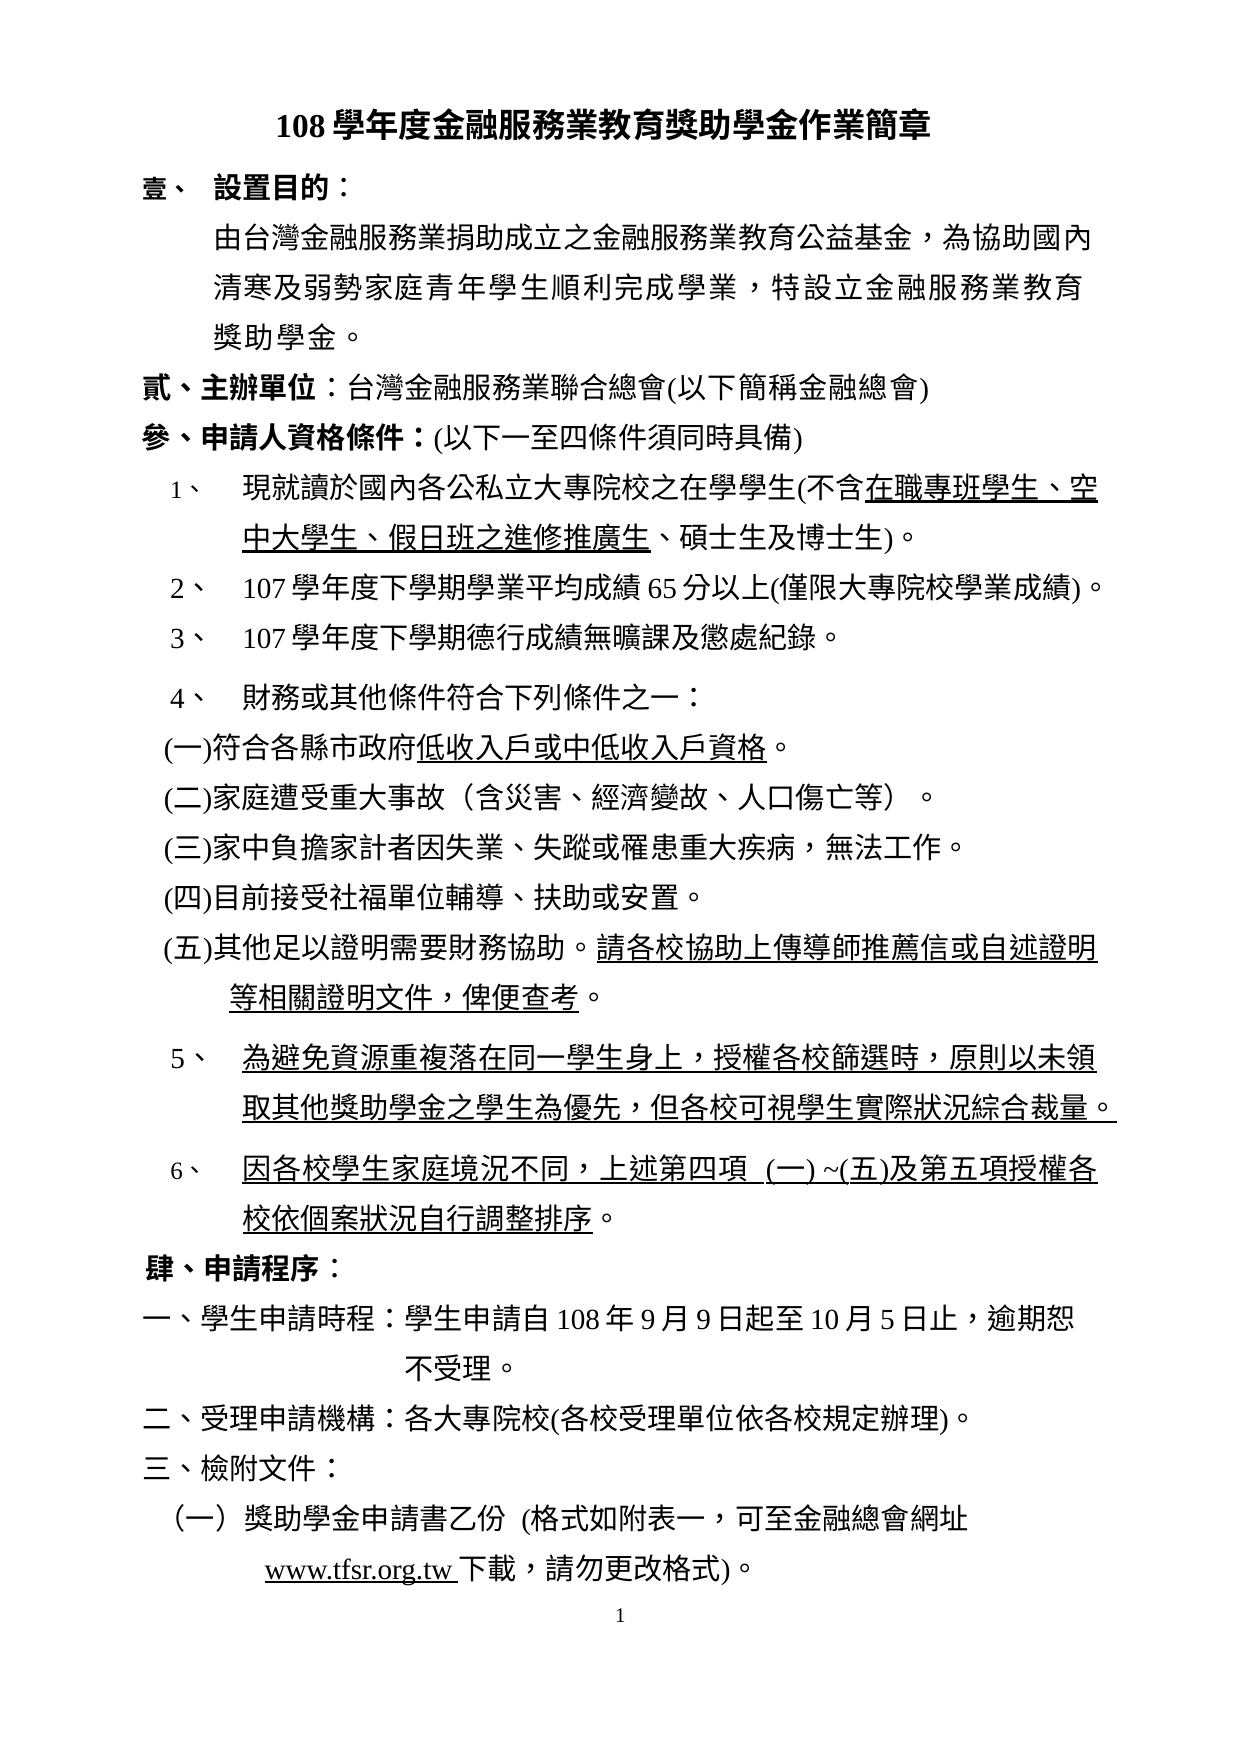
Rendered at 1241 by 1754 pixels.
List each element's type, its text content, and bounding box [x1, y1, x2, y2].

list 財務或其他條件符合下列條件之一： [170, 668, 1098, 718]
list 107學年度下學期德行成績無曠課及懲處紀錄。 [170, 608, 1098, 658]
text 肆、申請程序： [145, 1239, 1098, 1289]
text 參、申請人資格條件：(以下一至四條件須同時具備) [138, 408, 1098, 458]
text 二、受理申請機構：各大專院校(各校受理單位依各校規定辦理)。 [142, 1389, 1098, 1439]
list 現就讀於國內各公私立大專院校之在學學生(不含在職專班學生、空中大學生、假日班之進修推廣生、碩士生及博士生)。 [170, 458, 1098, 558]
text (五)其他足以證明需要財務協助。請各校協助上傳導師推薦信或自述證明等相關證明文件，俾便查考。 [141, 918, 1098, 1018]
text 貳、主辦單位：台灣金融服務業聯合總會(以下簡稱金融總會) [142, 358, 1098, 408]
text 108學年度金融服務業教育獎助學金作業簡章 [142, 96, 1098, 148]
list 設置目的： [142, 158, 1098, 208]
text 三、檢附文件： [142, 1439, 1098, 1489]
list 因各校學生家庭境況不同，上述第四項 (一) ~(五)及第五項授權各校依個案狀況自行調整排序。 [170, 1139, 1098, 1239]
text (三)家中負擔家計者因失業、失蹤或罹患重大疾病，無法工作。 [142, 818, 1098, 868]
list 為避免資源重複落在同一學生身上，授權各校篩選時，原則以未領取其他獎助學金之學生為優先，但各校可視學生實際狀況綜合裁量。 [170, 1029, 1098, 1129]
list 107學年度下學期學業平均成績65分以上(僅限大專院校學業成績)。 [170, 558, 1098, 608]
text 一、學生申請時程：學生申請自108年9月9日起至10月5日止，逾期恕不受理。 [142, 1289, 1098, 1389]
text (一)符合各縣市政府低收入戶或中低收入戶資格。 [142, 718, 1098, 768]
text 由台灣金融服務業捐助成立之金融服務業教育公益基金，為協助國內清寒及弱勢家庭青年學生順利完成學業，特設立金融服務業教育獎助學金。 [213, 208, 1098, 358]
text (二)家庭遭受重大事故（含災害、經濟變故、人口傷亡等）。 [142, 768, 1098, 818]
text (四)目前接受社福單位輔導、扶助或安置。 [142, 868, 1098, 918]
text （一）獎助學金申請書乙份 (格式如附表一，可至金融總會網址 www.tfsr.org.tw下載，請勿更改格式)。 [142, 1489, 1098, 1589]
